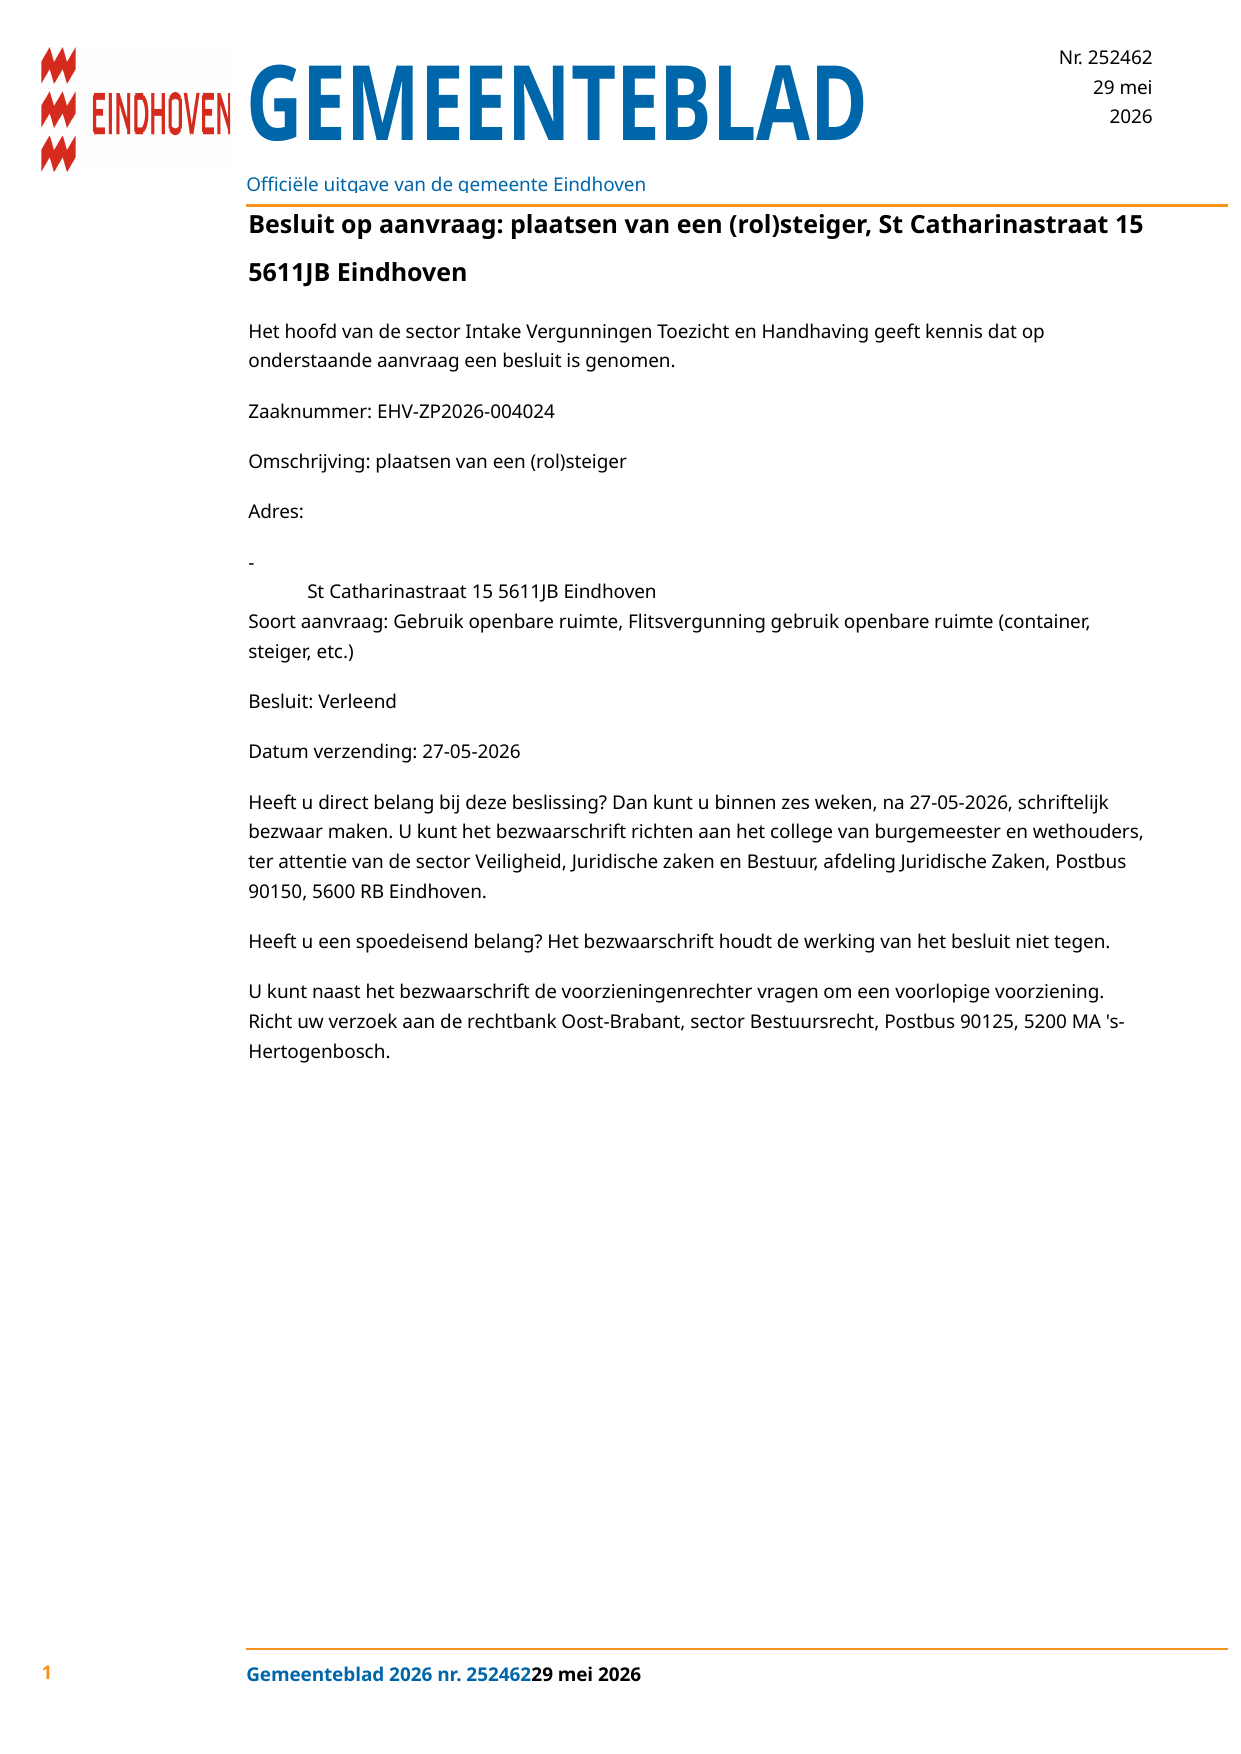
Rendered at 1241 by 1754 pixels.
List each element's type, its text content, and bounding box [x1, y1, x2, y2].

text Datum verzending: 27-05-2026 [248, 739, 1152, 764]
text Heeft u een spoedeisend belang? Het bezwaarschrift houdt de werking van het besluit niet tegen. [248, 928, 1152, 954]
text Omschrijving: plaatsen van een (rol)steiger [248, 448, 1152, 474]
text Besluit: Verleend [248, 688, 1152, 714]
text Zaaknummer: EHV-ZP2026-004024 [248, 398, 1152, 424]
text Heeft u direct belang bij deze beslissing? Dan kunt u binnen zes weken, na 27-05-2026, schriftelijk bezwaar maken. U kunt het bezwaarschrift richten aan het college van burgemeester en wethouders, ter attentie van de sector Veiligheid, Juridische zaken en Bestuur, afdeling Juridische Zaken, Postbus 90150, 5600 RB Eindhoven. [248, 789, 1152, 904]
text Het hoofd van de sector Intake Vergunningen Toezicht en Handhaving geeft kennis dat op onderstaande aanvraag een besluit is genomen. [248, 318, 1152, 373]
text Adres: [248, 499, 1152, 524]
list St Catharinastraat 15 5611JB Eindhoven [248, 579, 1152, 604]
text Soort aanvraag: Gebruik openbare ruimte, Flitsvergunning gebruik openbare ruimte (container, steiger, etc.) [248, 608, 1152, 664]
picture [41, 47, 231, 172]
text U kunt naast het bezwaarschrift de voorzieningenrechter vragen om een voorlopige voorziening. Richt uw verzoek aan de rechtbank Oost-Brabant, sector Bestuursrecht, Postbus 90125, 5200 MA 's-Hertogenbosch. [248, 979, 1152, 1064]
text Besluit op aanvraag: plaatsen van een (rol)steiger, St Catharinastraat 15 5611JB Eindhoven [248, 207, 1152, 288]
